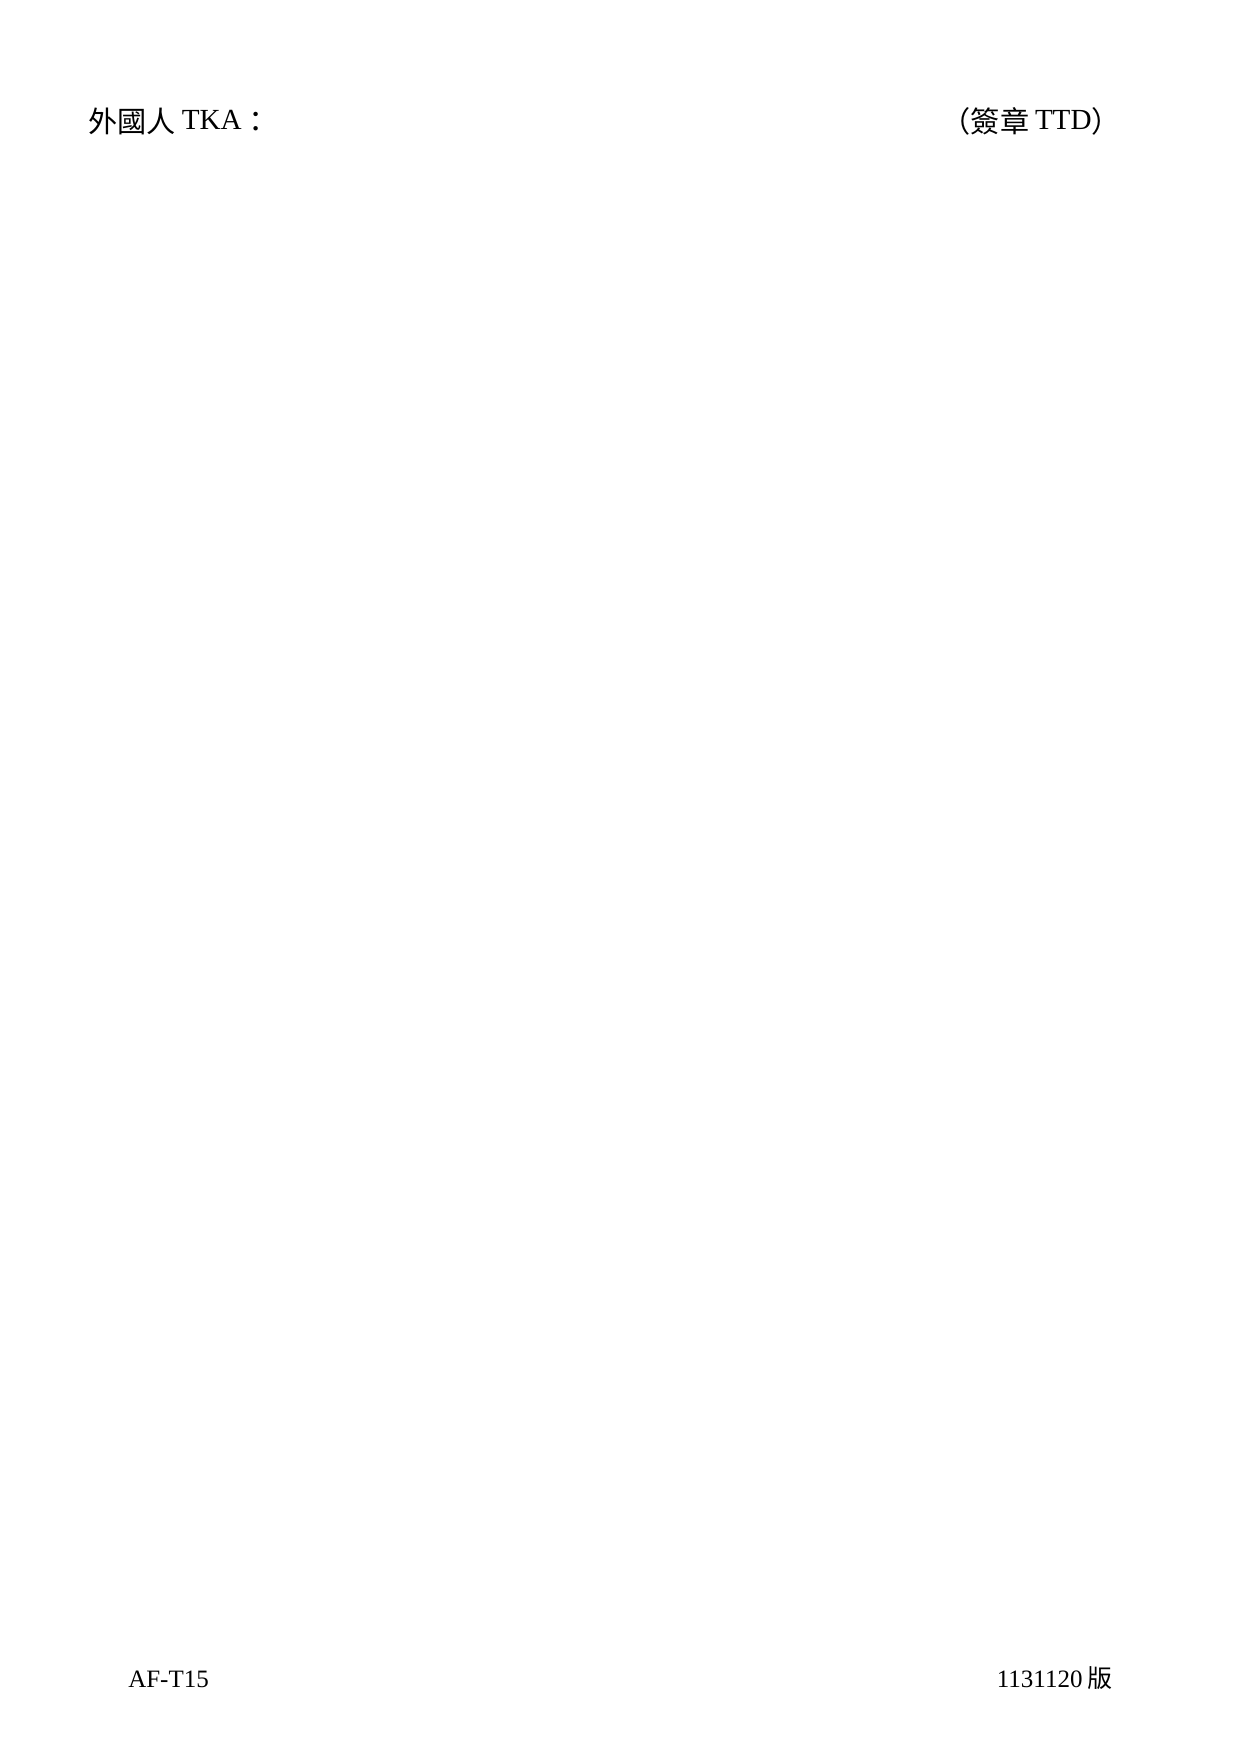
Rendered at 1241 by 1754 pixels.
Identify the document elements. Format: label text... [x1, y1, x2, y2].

text 外國人TKA： （簽章TTD） [59, 78, 1181, 140]
